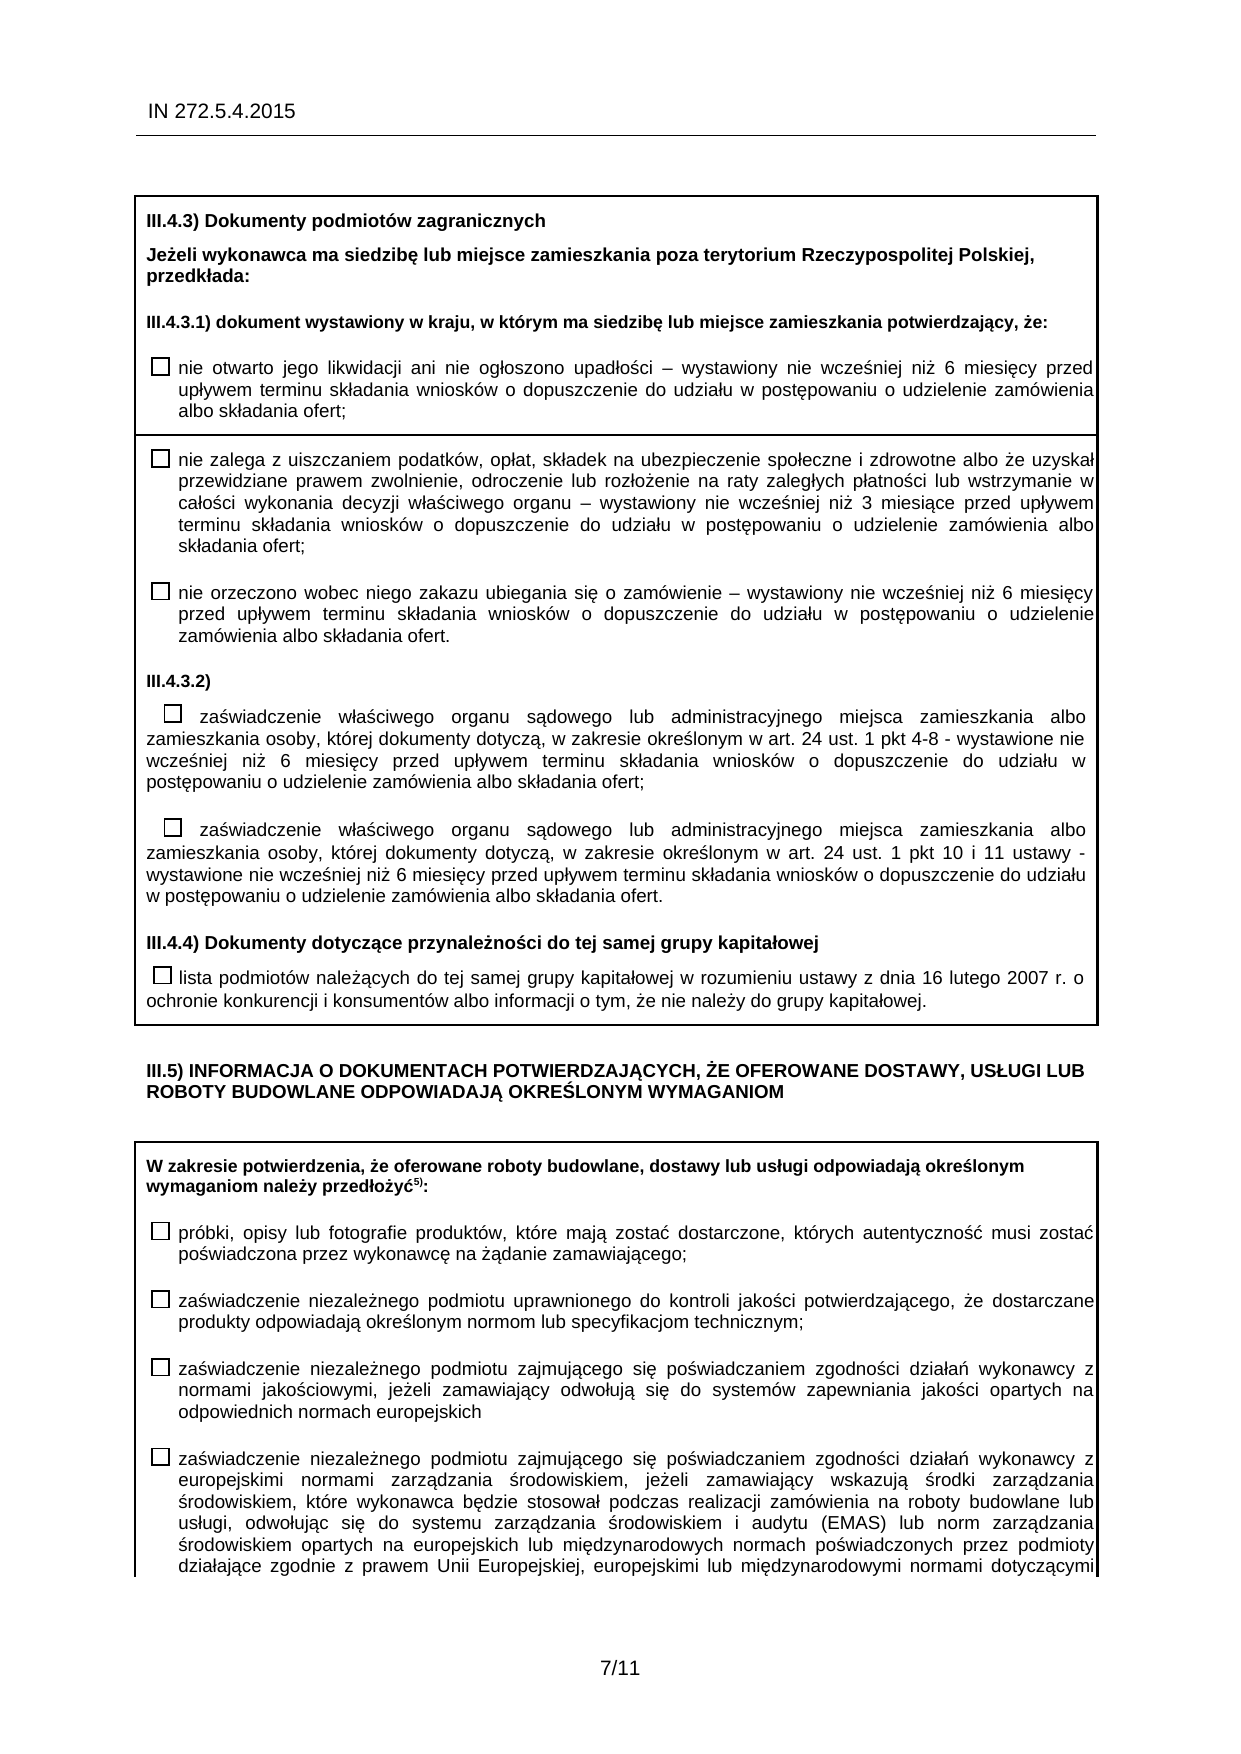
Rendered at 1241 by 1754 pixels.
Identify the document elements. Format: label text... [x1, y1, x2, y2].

table_cell [136, 1345, 175, 1435]
table_cell W zakresie potwierdzenia, że oferowane roboty budowlane, dostawy lub usługi odpowiadają określonym wymaganiom należy przedłożyć5): [136, 1143, 1096, 1209]
table_cell zaświadczenie właściwego organu sądowego lub administracyjnego miejsca zamieszkania albo zamieszkania osoby, której dokumenty dotyczą, w zakresie określonym w art. 24 ust. 1 pkt 10 i 11 ustawy - wystawione nie wcześniej niż 6 miesięcy przed upływem terminu składania wniosków o dopuszczenie do udziału w postępowaniu o udzielenie zamówienia albo składania ofert. [136, 805, 1096, 919]
table_cell III.4.3) Dokumenty podmiotów zagranicznych Jeżeli wykonawca ma siedzibę lub miejsce zamieszkania poza terytorium Rzeczypospolitej Polskiej, przedkłada: [136, 197, 1096, 299]
table_cell nie zalega z uiszczaniem podatków, opłat, składek na ubezpieczenie społeczne i zdrowotne albo że uzyskał przewidziane prawem zwolnienie, odroczenie lub rozłożenie na raty zaległych płatności lub wstrzymanie w całości wykonania decyzji właściwego organu – wystawiony nie wcześniej niż 3 miesiące przed upływem terminu składania wniosków o dopuszczenie do udziału w postępowaniu o udzielenie zamówienia albo składania ofert; [175, 436, 1096, 569]
table_cell [136, 1277, 175, 1345]
table_cell [136, 569, 175, 659]
table_cell III.4.3.1) dokument wystawiony w kraju, w którym ma siedzibę lub miejsce zamieszkania potwierdzający, że: [136, 299, 1096, 344]
table_cell [136, 345, 175, 434]
table_cell [136, 436, 175, 569]
table_cell nie orzeczono wobec niego zakazu ubiegania się o zamówienie – wystawiony nie wcześniej niż 6 miesięcy przed upływem terminu składania wniosków o dopuszczenie do udziału w postępowaniu o udzielenie zamówienia albo składania ofert. [175, 569, 1096, 659]
table_cell III.4.3.2) zaświadczenie właściwego organu sądowego lub administracyjnego miejsca zamieszkania albo zamieszkania osoby, której dokumenty dotyczą, w zakresie określonym w art. 24 ust. 1 pkt 4-8 - wystawione nie wcześniej niż 6 miesięcy przed upływem terminu składania wniosków o dopuszczenie do udziału w postępowaniu o udzielenie zamówienia albo składania ofert; [136, 659, 1096, 805]
table_cell zaświadczenie niezależnego podmiotu uprawnionego do kontroli jakości potwierdzającego, że dostarczane produkty odpowiadają określonym normom lub specyfikacjom technicznym; [175, 1277, 1096, 1345]
table_cell [136, 1209, 175, 1277]
table_cell nie otwarto jego likwidacji ani nie ogłoszono upadłości – wystawiony nie wcześniej niż 6 miesięcy przed upływem terminu składania wniosków o dopuszczenie do udziału w postępowaniu o udzielenie zamówienia albo składania ofert; [175, 345, 1096, 434]
table_cell III.5) INFORMACJA O DOKUMENTACH POTWIERDZAJĄCYCH, ŻE OFEROWANE DOSTAWY, USŁUGI LUB ROBOTY BUDOWLANE ODPOWIADAJĄ OKREŚLONYM WYMAGANIOM [135, 1026, 1097, 1141]
table_cell zaświadczenie niezależnego podmiotu zajmującego się poświadczaniem zgodności działań wykonawcy z normami jakościowymi, jeżeli zamawiający odwołują się do systemów zapewniania jakości opartych na odpowiednich normach europejskich [175, 1345, 1096, 1435]
table_cell zaświadczenie niezależnego podmiotu zajmującego się poświadczaniem zgodności działań wykonawcy z europejskimi normami zarządzania środowiskiem, jeżeli zamawiający wskazują środki zarządzania środowiskiem, które wykonawca będzie stosował podczas realizacji zamówienia na roboty budowlane lub usługi, odwołując się do systemu zarządzania środowiskiem i audytu (EMAS) lub norm zarządzania środowiskiem opartych na europejskich lub międzynarodowych normach poświadczonych przez podmioty działające zgodnie z prawem Unii Europejskiej, europejskimi lub międzynarodowymi normami dotyczącymi [175, 1435, 1096, 1577]
table_cell próbki, opisy lub fotografie produktów, które mają zostać dostarczone, których autentyczność musi zostać poświadczona przez wykonawcę na żądanie zamawiającego; [175, 1209, 1096, 1277]
table_cell [136, 1435, 175, 1577]
table_cell III.4.4) Dokumenty dotyczące przynależności do tej samej grupy kapitałowej lista podmiotów należących do tej samej grupy kapitałowej w rozumieniu ustawy z dnia 16 lutego 2007 r. o ochronie konkurencji i konsumentów albo informacji o tym, że nie należy do grupy kapitałowej. [136, 919, 1096, 1023]
